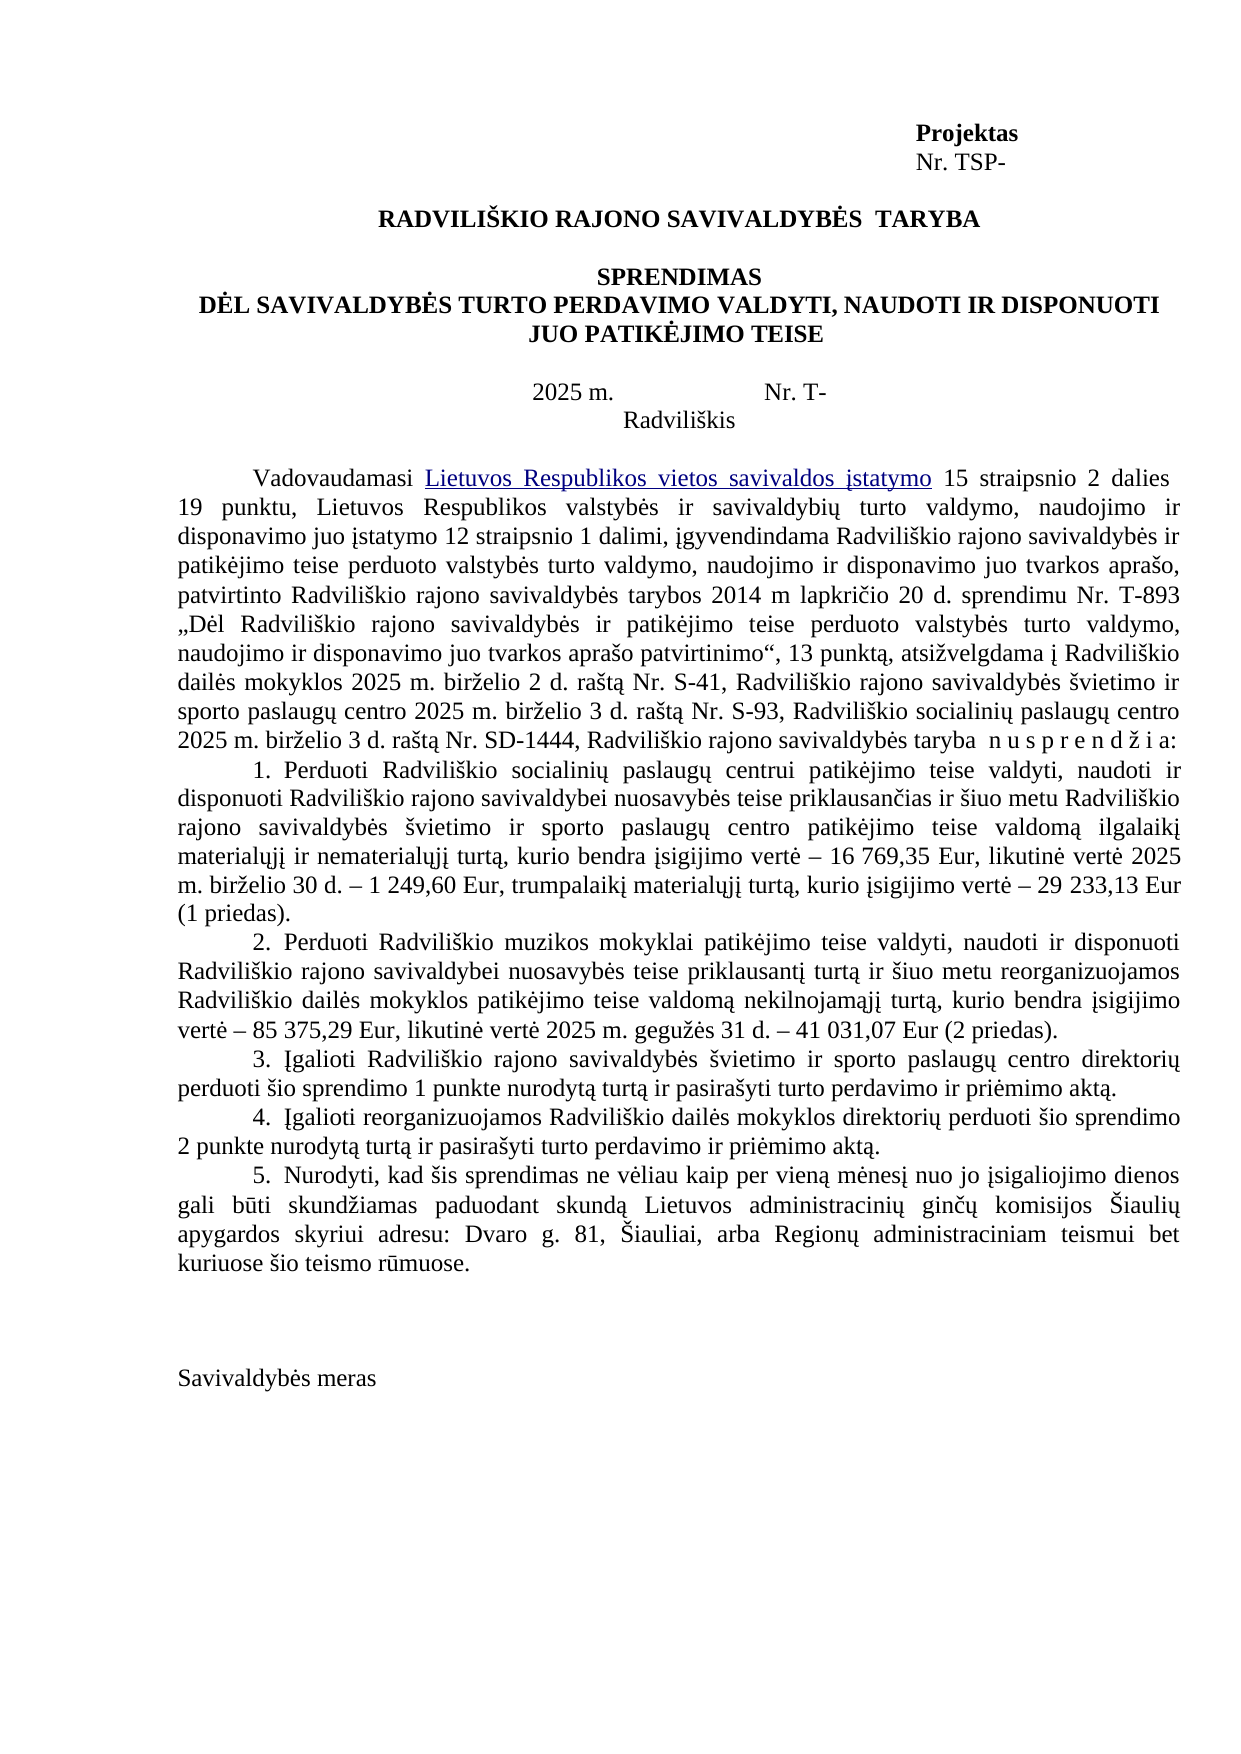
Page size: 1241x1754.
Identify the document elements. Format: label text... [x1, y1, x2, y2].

text 1. Perduoti Radviliškio socialinių paslaugų centrui patikėjimo teise valdyti, naudoti ir disponuoti Radviliškio rajono savivaldybei nuosavybės teise priklausančias ir šiuo metu Radviliškio rajono savivaldybės švietimo ir sporto paslaugų centro patikėjimo teise valdomą ilgalaikį materialųjį ir nematerialųjį turtą, kurio bendra įsigijimo vertė – 16 769,35 Eur, likutinė vertė 2025 m. birželio 30 d. – 1 249,60 Eur, trumpalaikį materialųjį turtą, kurio įsigijimo vertė – 29 233,13 Eur (1 priedas). [177, 755, 1181, 927]
text 2025 m. Nr. T- [177, 377, 1181, 406]
text Radviliškis [177, 406, 1181, 434]
text 2. Perduoti Radviliškio muzikos mokyklai patikėjimo teise valdyti, naudoti ir disponuoti Radviliškio rajono savivaldybei nuosavybės teise priklausantį turtą ir šiuo metu reorganizuojamos Radviliškio dailės mokyklos patikėjimo teise valdomą nekilnojamąjį turtą, kurio bendra įsigijimo vertė – 85 375,29 Eur, likutinė vertė 2025 m. gegužės 31 d. – 41 031,07 Eur (2 priedas). [177, 927, 1181, 1044]
text 4. Įgalioti reorganizuojamos Radviliškio dailės mokyklos direktorių perduoti šio sprendimo 2 punkte nurodytą turtą ir pasirašyti turto perdavimo ir priėmimo aktą. [177, 1102, 1181, 1161]
text 5. Nurodyti, kad šis sprendimas ne vėliau kaip per vieną mėnesį nuo jo įsigaliojimo dienos gali būti skundžiamas paduodant skundą Lietuvos administracinių ginčų komisijos Šiaulių apygardos skyriui adresu: Dvaro g. 81, Šiauliai, arba Regionų administraciniam teismui bet kuriuose šio teismo rūmuose. [177, 1161, 1181, 1277]
text 3. Įgalioti Radviliškio rajono savivaldybės švietimo ir sporto paslaugų centro direktorių perduoti šio sprendimo 1 punkte nurodytą turtą ir pasirašyti turto perdavimo ir priėmimo aktą. [177, 1044, 1181, 1102]
text Projektas [916, 118, 1181, 147]
text dėl savivaldybės turto perdavimo valdyti, naudoti ir disponuoti juo patikėjimo teise [177, 291, 1181, 348]
text RADVILIŠKIO RAJONO SAVIVALDYBĖS TARYBA [177, 204, 1181, 233]
text Vadovaudamasi Lietuvos Respublikos vietos savivaldos įstatymo 15 straipsnio 2 dalies 19 punktu, Lietuvos Respublikos valstybės ir savivaldybių turto valdymo, naudojimo ir disponavimo juo įstatymo 12 straipsnio 1 dalimi, įgyvendindama Radviliškio rajono savivaldybės ir patikėjimo teise perduoto valstybės turto valdymo, naudojimo ir disponavimo juo tvarkos aprašo, patvirtinto Radviliškio rajono savivaldybės tarybos 2014 m lapkričio 20 d. sprendimu Nr. T-893 „Dėl Radviliškio rajono savivaldybės ir patikėjimo teise perduoto valstybės turto valdymo, naudojimo ir disponavimo juo tvarkos aprašo patvirtinimo“, 13 punktą, atsižvelgdama į Radviliškio dailės mokyklos 2025 m. birželio 2 d. raštą Nr. S-41, Radviliškio rajono savivaldybės švietimo ir sporto paslaugų centro 2025 m. birželio 3 d. raštą Nr. S-93, Radviliškio socialinių paslaugų centro 2025 m. birželio 3 d. raštą Nr. SD-1444, Radviliškio rajono savivaldybės taryba nusprendžia: [177, 463, 1181, 755]
text Nr. TSP- [916, 147, 1181, 176]
text Savivaldybės meras [177, 1363, 1181, 1392]
text SPRENDIMAS [177, 262, 1181, 291]
